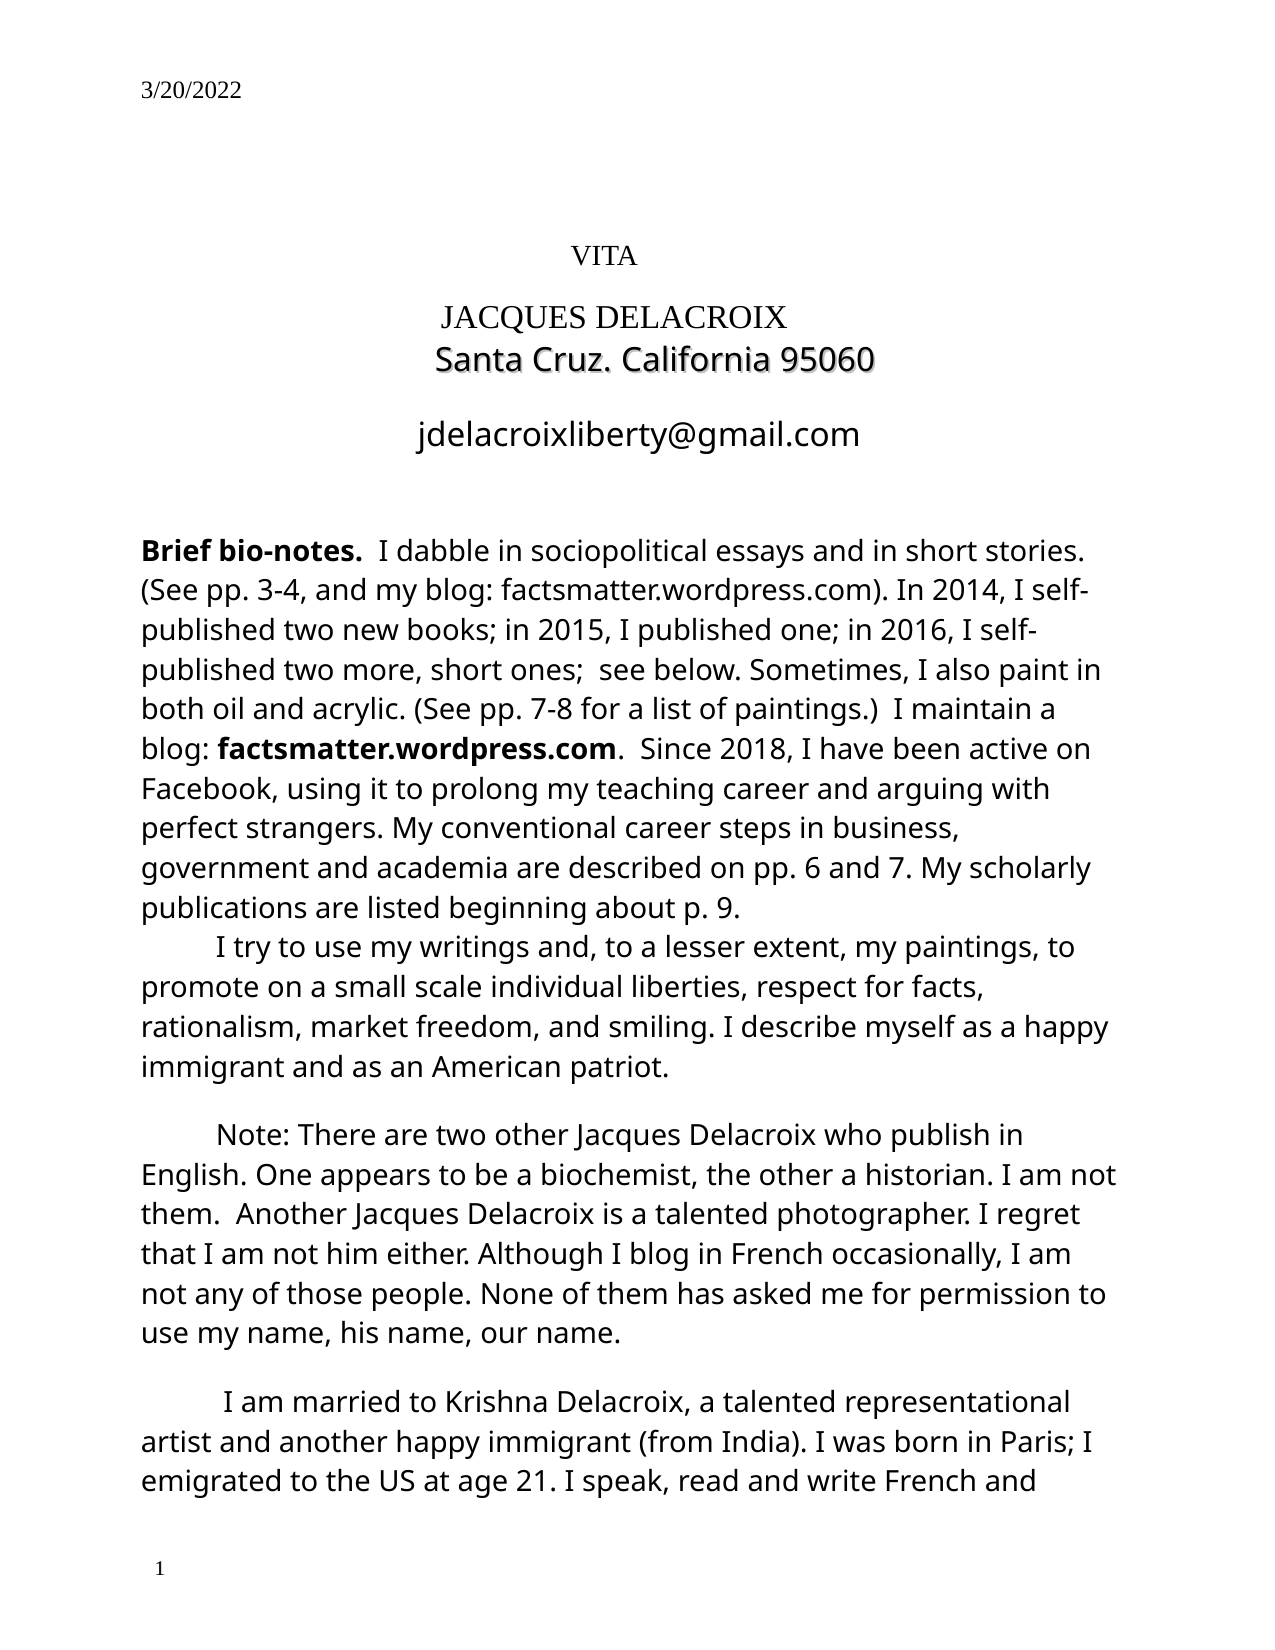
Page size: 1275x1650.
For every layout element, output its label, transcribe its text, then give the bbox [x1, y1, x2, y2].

text jdelacroixliberty@gmail.com [141, 410, 1125, 456]
text Note: There are two other Jacques Delacroix who publish in English. One appears to be a biochemist, the other a historian. I am not them. Another Jacques Delacroix is a talented photographer. I regret that I am not him either. Although I blog in French occasionally, I am not any of those people. None of them has asked me for permission to use my name, his name, our name. [141, 1114, 1125, 1352]
subtitle 3/20/2022 [141, 75, 1125, 104]
subtitle VITA [141, 238, 1125, 271]
text JACQUES DELACROIX [366, 298, 1125, 336]
text I am married to Krishna Delacroix, a talented representational artist and another happy immigrant (from India). I was born in Paris; I emigrated to the US at age 21. I speak, read and write French and [141, 1381, 1125, 1500]
text Santa Cruz. California 95060 [141, 336, 1125, 382]
text Brief bio-notes. I dabble in sociopolitical essays and in short stories. (See pp. 3-4, and my blog: factsmatter.wordpress.com). In 2014, I self-published two new books; in 2015, I published one; in 2016, I self-published two more, short ones; see below. Sometimes, I also paint in both oil and acrylic. (See pp. 7-8 for a list of paintings.) I maintain a blog: factsmatter.wordpress.com. Since 2018, I have been active on Facebook, using it to prolong my teaching career and arguing with perfect strangers. My conventional career steps in business, government and academia are described on pp. 6 and 7. My scholarly publications are listed beginning about p. 9. [141, 530, 1125, 927]
text I try to use my writings and, to a lesser extent, my paintings, to promote on a small scale individual liberties, respect for facts, rationalism, market freedom, and smiling. I describe myself as a happy immigrant and as an American patriot. [141, 927, 1125, 1086]
